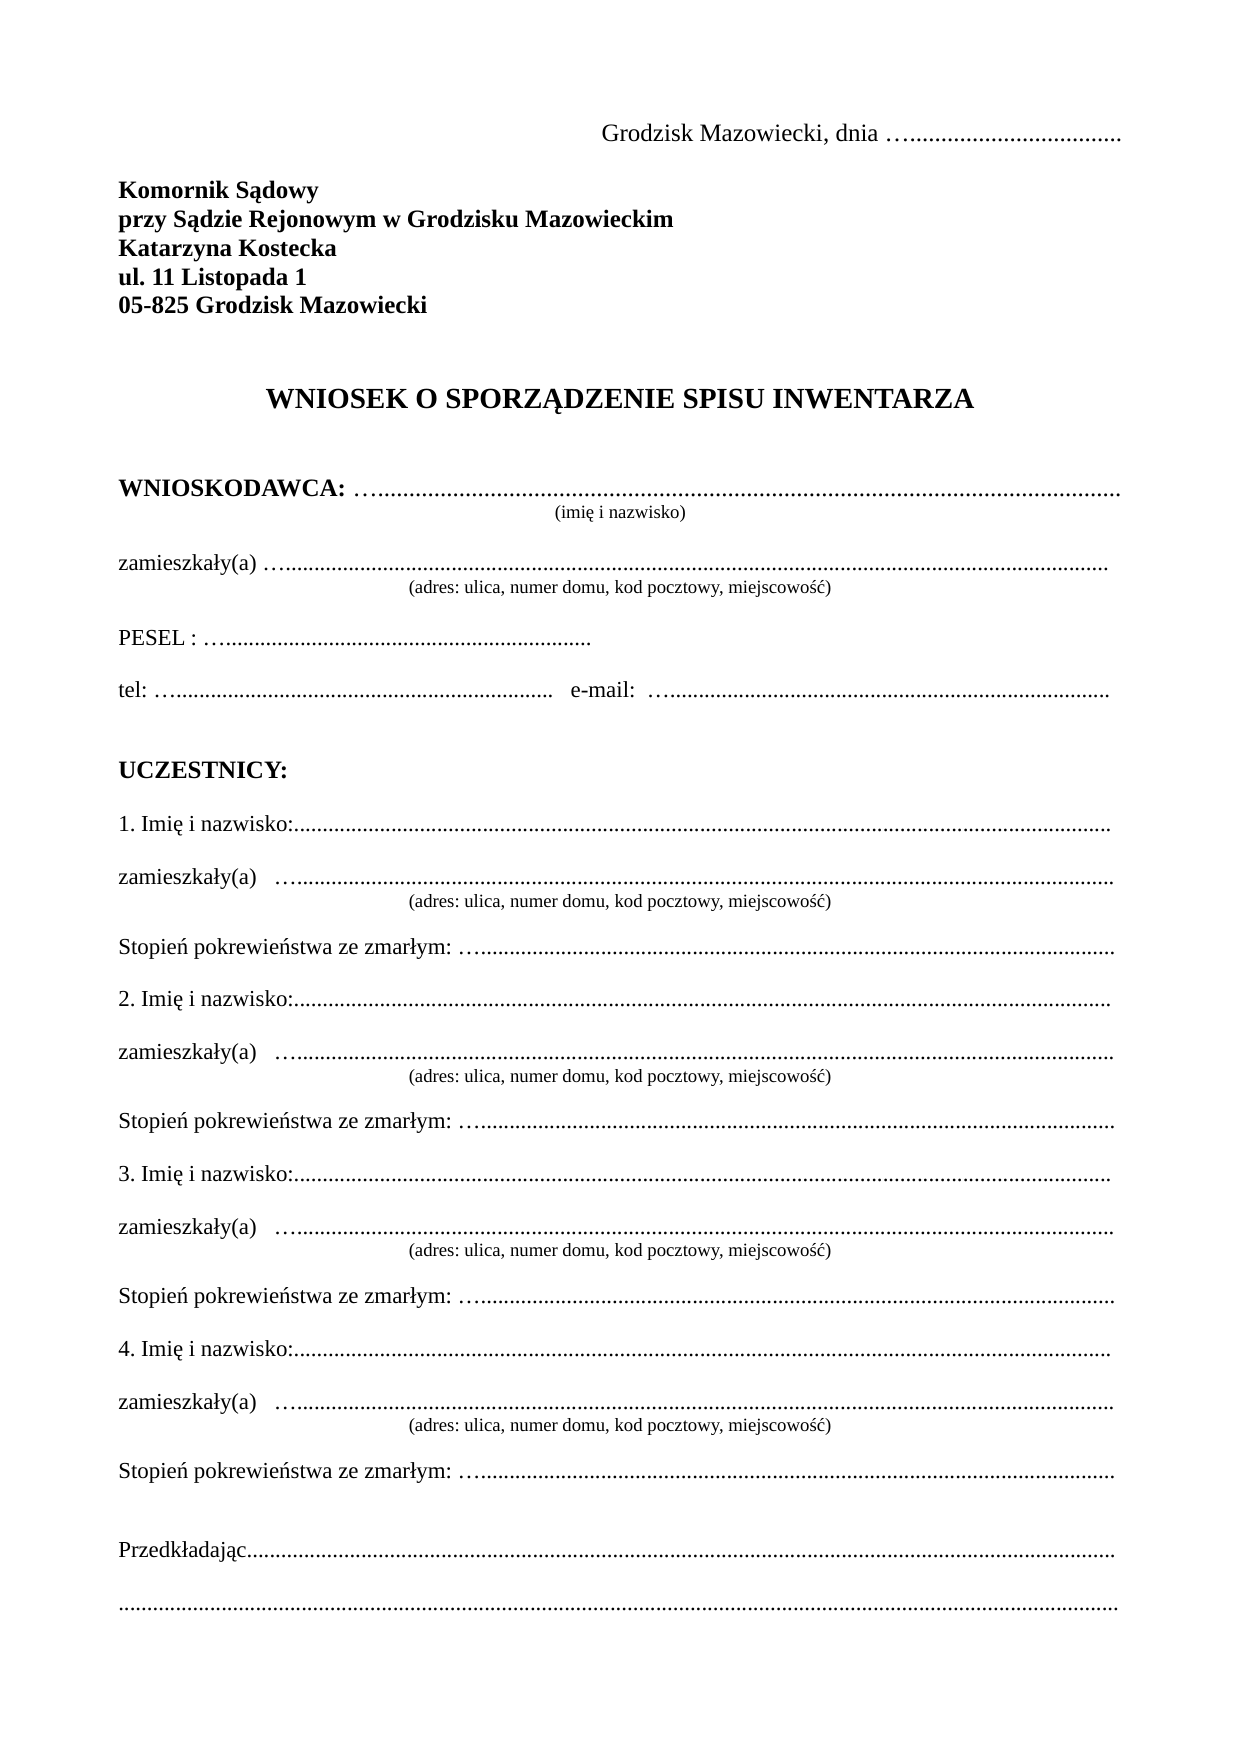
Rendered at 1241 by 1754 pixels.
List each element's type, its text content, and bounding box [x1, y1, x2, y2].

text WNIOSKODAWCA: …....................................................................................................................... [118, 473, 1122, 501]
text Grodzisk Mazowiecki, dnia ….................................. [118, 118, 1122, 147]
text tel: ….................................................................. e-mail: …............................................................................. [118, 676, 1122, 703]
text 1. Imię i nazwisko:............................................................................................................................................... [118, 811, 1122, 837]
text Stopień pokrewieństwa ze zmarłym: …............................................................................................................... [118, 1282, 1122, 1309]
text Katarzyna Kostecka [118, 233, 1122, 262]
text 4. Imię i nazwisko:............................................................................................................................................... [118, 1335, 1122, 1362]
text 2. Imię i nazwisko:............................................................................................................................................... [118, 985, 1122, 1012]
text Przedkładając........................................................................................................................................................ [118, 1536, 1122, 1563]
text Stopień pokrewieństwa ze zmarłym: …............................................................................................................... [118, 1108, 1122, 1134]
text zamieszkały(a) …............................................................................................................................................... [118, 863, 1122, 889]
text (adres: ulica, numer domu, kod pocztowy, miejscowość) [118, 1239, 1122, 1261]
text Stopień pokrewieństwa ze zmarłym: …............................................................................................................... [118, 933, 1122, 959]
text ul. 11 Listopada 1 [118, 262, 1122, 291]
text PESEL : …................................................................ [118, 624, 1122, 650]
text zamieszkały(a) …................................................................................................................................................ [118, 549, 1122, 576]
text zamieszkały(a) …............................................................................................................................................... [118, 1038, 1122, 1064]
text WNIOSEK O SPORZĄDZENIE SPISU INWENTARZA [118, 382, 1122, 415]
text (imię i nazwisko) [118, 501, 1122, 523]
text (adres: ulica, numer domu, kod pocztowy, miejscowość) [118, 1064, 1122, 1086]
text Stopień pokrewieństwa ze zmarłym: …............................................................................................................... [118, 1457, 1122, 1484]
text (adres: ulica, numer domu, kod pocztowy, miejscowość) [118, 576, 1122, 597]
text 3. Imię i nazwisko:............................................................................................................................................... [118, 1160, 1122, 1187]
text przy Sądzie Rejonowym w Grodzisku Mazowieckim [118, 204, 1122, 233]
text Komornik Sądowy [118, 176, 1122, 204]
text zamieszkały(a) …............................................................................................................................................... [118, 1213, 1122, 1239]
text UCZESTNICY: [118, 755, 1122, 784]
text zamieszkały(a) …............................................................................................................................................... [118, 1388, 1122, 1414]
text ............................................................................................................................................................................... [118, 1589, 1122, 1616]
text 05-825 Grodzisk Mazowiecki [118, 291, 1122, 319]
text (adres: ulica, numer domu, kod pocztowy, miejscowość) [118, 889, 1122, 911]
text (adres: ulica, numer domu, kod pocztowy, miejscowość) [118, 1414, 1122, 1436]
